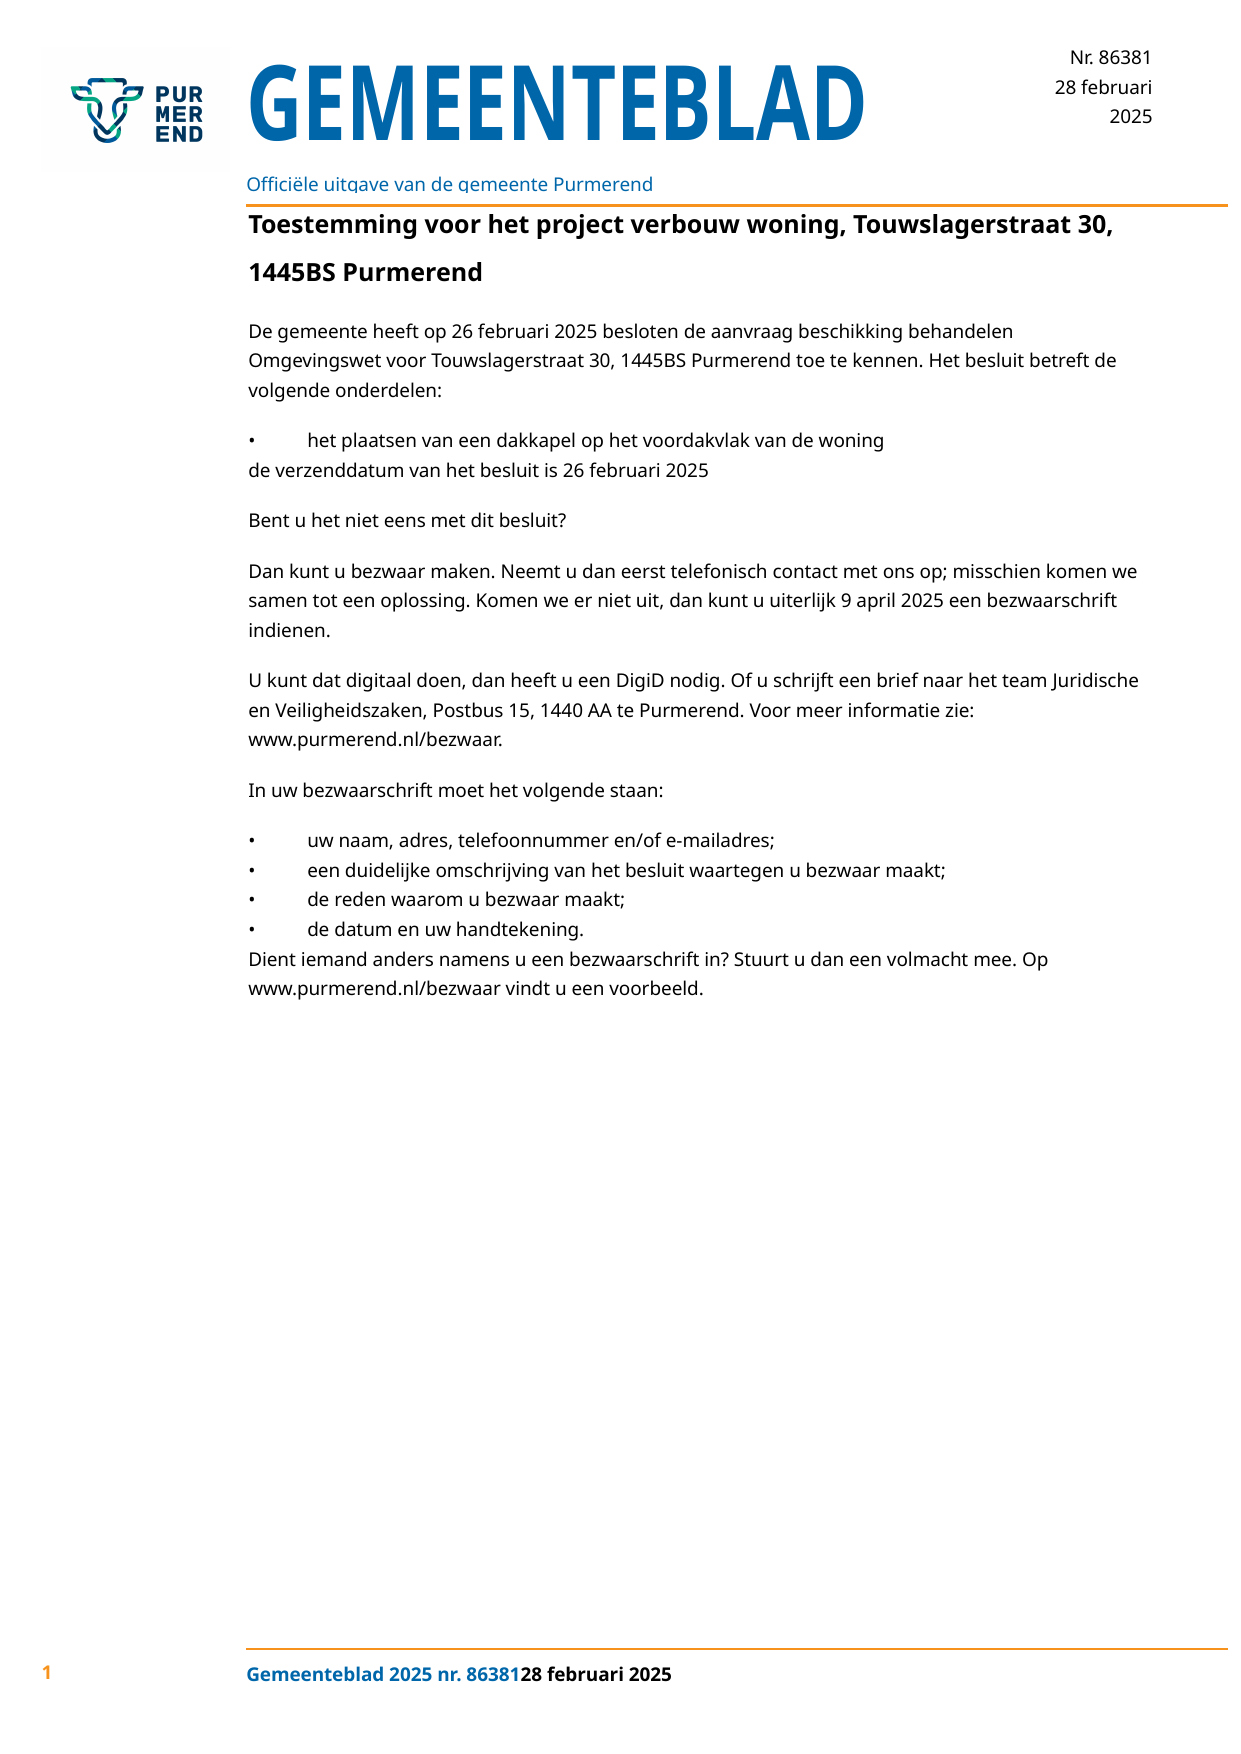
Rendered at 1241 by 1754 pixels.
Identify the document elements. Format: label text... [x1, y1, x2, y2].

text In uw bezwaarschrift moet het volgende staan: [248, 777, 1152, 803]
text Toestemming voor het project verbouw woning, Touwslagerstraat 30, 1445BS Purmerend [248, 207, 1152, 288]
text Dan kunt u bezwaar maken. Neemt u dan eerst telefonisch contact met ons op; misschien komen we samen tot een oplossing. Komen we er niet uit, dan kunt u uiterlijk 9 april 2025 een bezwaarschrift indienen. [248, 558, 1152, 643]
list een duidelijke omschrijving van het besluit waartegen u bezwaar maakt; [248, 857, 1152, 883]
list uw naam, adres, telefoonnummer en/of e-mailadres; [248, 827, 1152, 853]
text Bent u het niet eens met dit besluit? [248, 507, 1152, 533]
picture [41, 47, 231, 172]
text U kunt dat digitaal doen, dan heeft u een DigiD nodig. Of u schrijft een brief naar het team Juridische en Veiligheidszaken, Postbus 15, 1440 AA te Purmerend. Voor meer informatie zie: www.purmerend.nl/bezwaar. [248, 667, 1152, 752]
text Dient iemand anders namens u een bezwaarschrift in? Stuurt u dan een volmacht mee. Op www.purmerend.nl/bezwaar vindt u een voorbeeld. [248, 946, 1152, 1001]
list de datum en uw handtekening. [248, 916, 1152, 942]
list de reden waarom u bezwaar maakt; [248, 887, 1152, 912]
text De gemeente heeft op 26 februari 2025 besloten de aanvraag beschikking behandelen Omgevingswet voor Touwslagerstraat 30, 1445BS Purmerend toe te kennen. Het besluit betreft de volgende onderdelen: [248, 318, 1152, 403]
list het plaatsen van een dakkapel op het voordakvlak van de woning [248, 427, 1152, 453]
text de verzenddatum van het besluit is 26 februari 2025 [248, 457, 1152, 483]
